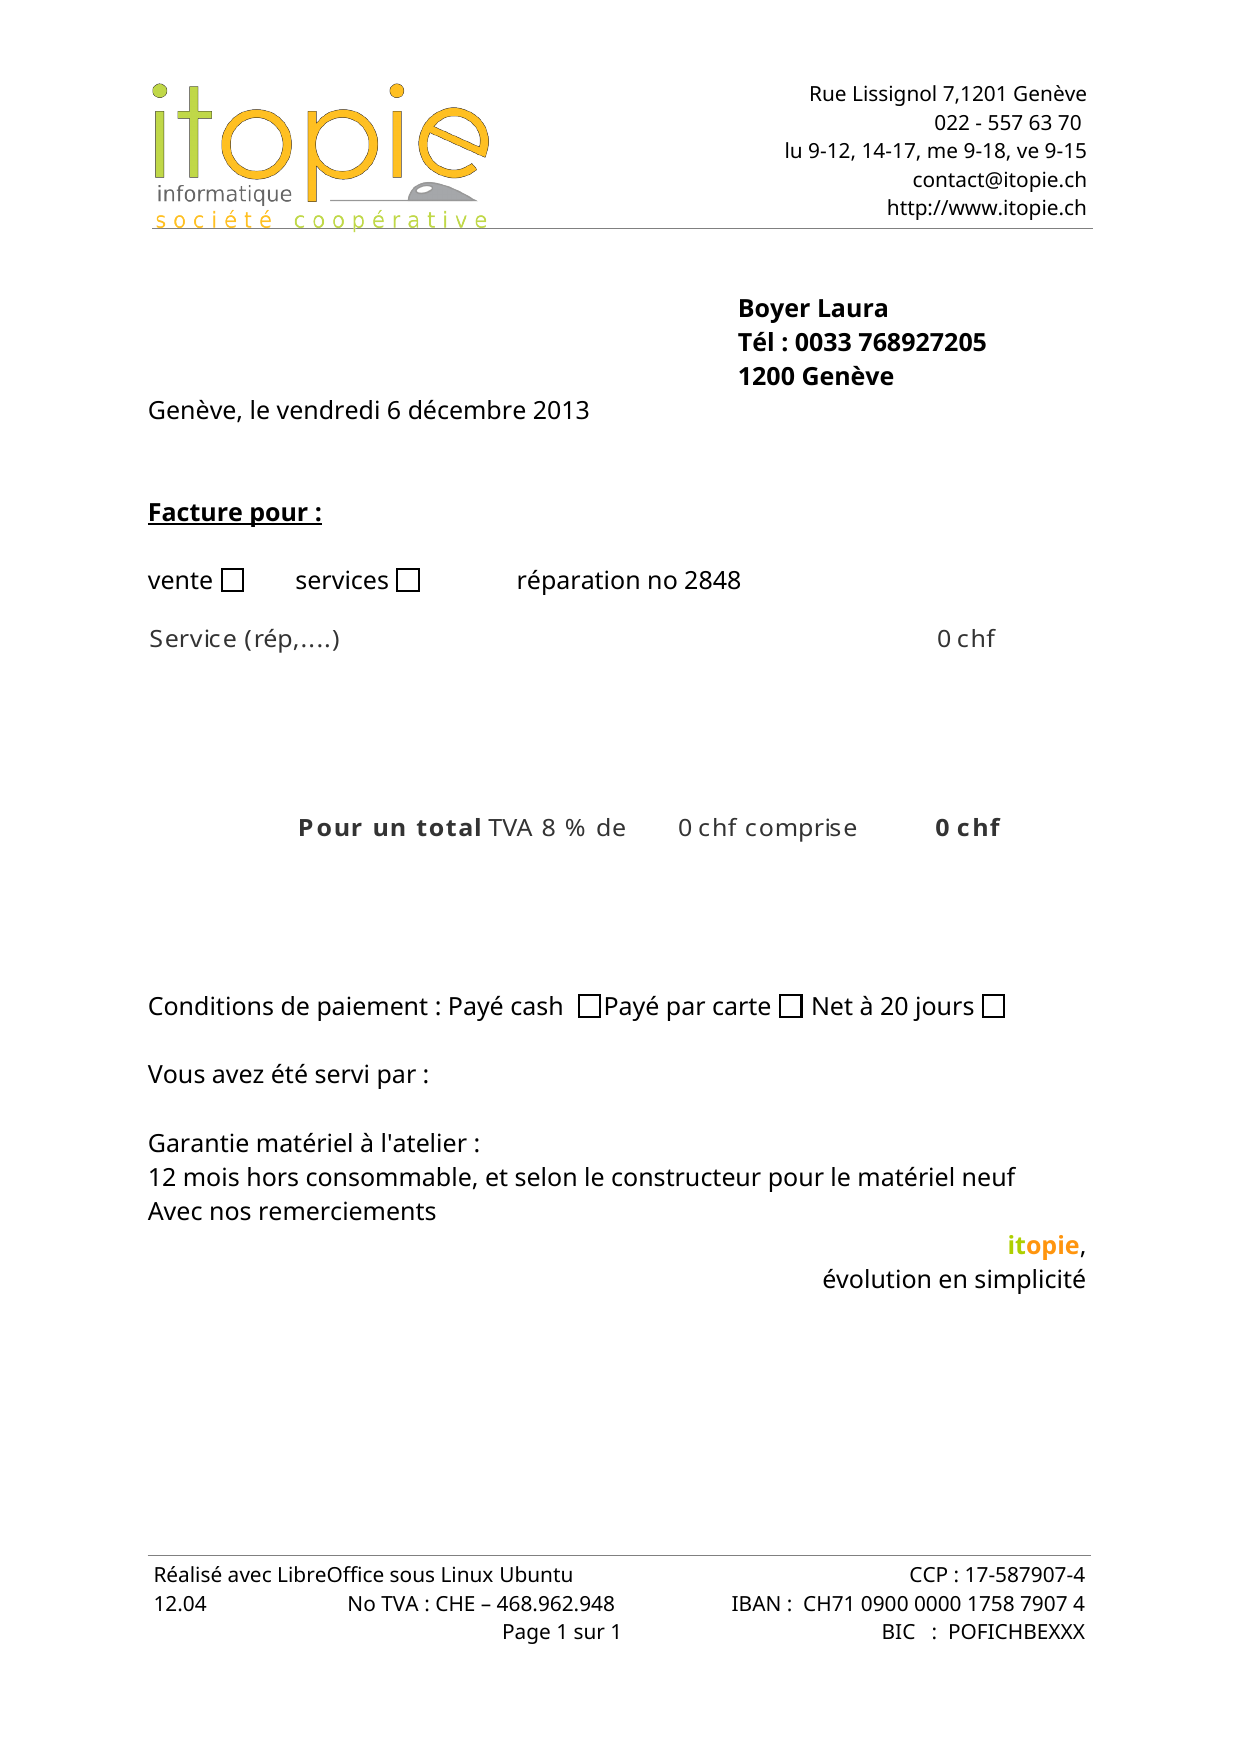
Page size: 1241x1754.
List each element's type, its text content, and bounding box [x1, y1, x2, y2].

picture [138, 72, 500, 244]
text Tél : 0033 768927205 [148, 324, 1093, 358]
text Garantie matériel à l'atelier : [148, 1125, 1093, 1159]
text Facture pour : [148, 495, 1093, 529]
text Genève, le vendredi 6 décembre 2013 [148, 392, 1093, 427]
text Conditions de paiement : Payé cash Payé par carte Net à 20 jours [148, 989, 1093, 1023]
text Avec nos remerciements [148, 1193, 1093, 1227]
text 1200 Genève [148, 358, 1093, 392]
text Vous avez été servi par : [148, 1057, 1093, 1091]
text évolution en simplicité [148, 1262, 1093, 1296]
text itopie, [148, 1227, 1093, 1262]
text 12 mois hors consommable, et selon le constructeur pour le matériel neuf [148, 1159, 1093, 1193]
text vente services réparation no 2848 [148, 563, 1093, 597]
text Boyer Laura [148, 290, 1093, 324]
